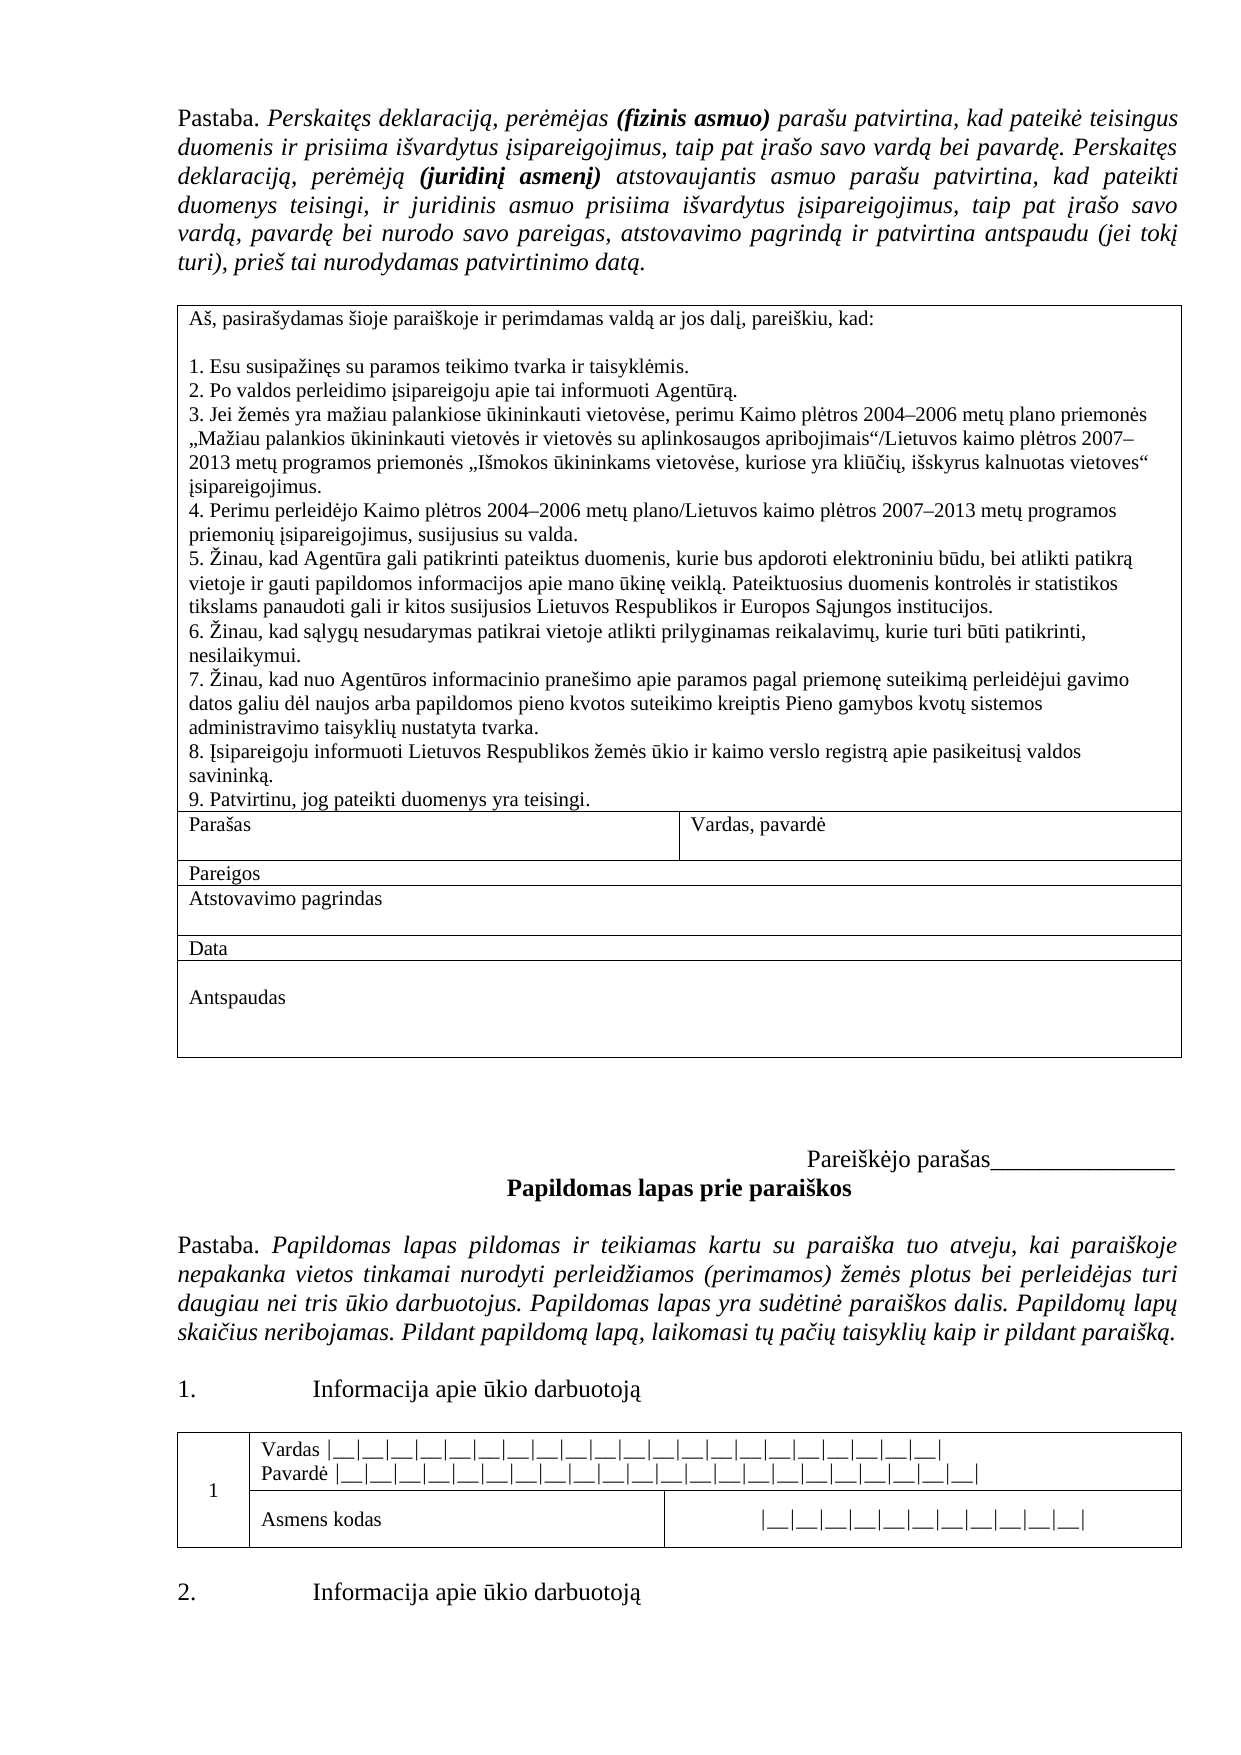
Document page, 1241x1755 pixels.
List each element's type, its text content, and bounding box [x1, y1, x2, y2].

table_header Aš, pasirašydamas šioje paraiškoje ir perimdamas valdą ar jos dalį, pareiškiu, kad: 1. Esu susipažinęs su paramos teikimo tvarka ir taisyklėmis. 2. Po valdos perleidimo įsipareigoju apie tai informuoti Agentūrą. 3. Jei žemės yra mažiau palankiose ūkininkauti vietovėse, perimu Kaimo plėtros 2004–2006 metų plano priemonės „Mažiau palankios ūkininkauti vietovės ir vietovės su aplinkosaugos apribojimais“/Lietuvos kaimo plėtros 2007–2013 metų programos priemonės „Išmokos ūkininkams vietovėse, kuriose yra kliūčių, išskyrus kalnuotas vietoves“ įsipareigojimus. 4. Perimu perleidėjo Kaimo plėtros 2004–2006 metų plano/Lietuvos kaimo plėtros 2007–2013 metų programos priemonių įsipareigojimus, susijusius su valda. 5. Žinau, kad Agentūra gali patikrinti pateiktus duomenis, kurie bus apdoroti elektroniniu būdu, bei atlikti patikrą vietoje ir gauti papildomos informacijos apie mano ūkinę veiklą. Pateiktuosius duomenis kontrolės ir statistikos tikslams panaudoti gali ir kitos susijusios Lietuvos Respublikos ir Europos Sąjungos institucijos. 6. Žinau, kad sąlygų nesudarymas patikrai vietoje atlikti prilyginamas reikalavimų, kurie turi būti patikrinti, nesilaikymui. 7. Žinau, kad nuo Agentūros informacinio pranešimo apie paramos pagal priemonę suteikimą perleidėjui gavimo datos galiu dėl naujos arba papildomos pieno kvotos suteikimo kreiptis Pieno gamybos kvotų sistemos administravimo taisyklių nustatyta tvarka. 8. Įsipareigoju informuoti Lietuvos Respublikos žemės ūkio ir kaimo verslo registrą apie pasikeitusį valdos savininką. 9. Patvirtinu, jog pateikti duomenys yra teisingi. [178, 306, 1181, 811]
table_cell Parašas [178, 812, 679, 860]
table_cell Pareigos [178, 861, 1181, 885]
text Pareiškėjo parašas [177, 1144, 1181, 1173]
text 2. Informacija apie ūkio darbuotoją [177, 1577, 1181, 1606]
table_cell Vardas, pavardė [680, 812, 1181, 860]
text 1. Informacija apie ūkio darbuotoją [177, 1374, 1181, 1403]
table_cell ___________ [665, 1491, 1181, 1547]
table_header 1 [178, 1433, 249, 1547]
table_cell Atstovavimo pagrindas [178, 886, 1181, 934]
table_cell Data [178, 936, 1181, 959]
text Papildomas lapas prie paraiškos [177, 1173, 1181, 1202]
table_cell Antspaudas [178, 961, 1181, 1057]
table_header Vardas _____________________ Pavardė ______________________ [250, 1433, 1181, 1489]
table_cell Asmens kodas [250, 1491, 664, 1547]
text Pastaba. Perskaitęs deklaraciją, perėmėjas (fizinis asmuo) parašu patvirtina, kad pateikė teisingus duomenis ir prisiima išvardytus įsipareigojimus, taip pat įrašo savo vardą bei pavardę. Perskaitęs deklaraciją, perėmėją (juridinį asmenį) atstovaujantis asmuo parašu patvirtina, kad pateikti duomenys teisingi, ir juridinis asmuo prisiima išvardytus įsipareigojimus, taip pat įrašo savo vardą, pavardę bei nurodo savo pareigas, atstovavimo pagrindą ir patvirtina antspaudu (jei tokį turi), prieš tai nurodydamas patvirtinimo datą. [177, 103, 1181, 276]
text Pastaba. Papildomas lapas pildomas ir teikiamas kartu su paraiška tuo atveju, kai paraiškoje nepakanka vietos tinkamai nurodyti perleidžiamos (perimamos) žemės plotus bei perleidėjas turi daugiau nei tris ūkio darbuotojus. Papildomas lapas yra sudėtinė paraiškos dalis. Papildomų lapų skaičius neribojamas. Pildant papildomą lapą, laikomasi tų pačių taisyklių kaip ir pildant paraišką. [177, 1230, 1181, 1345]
